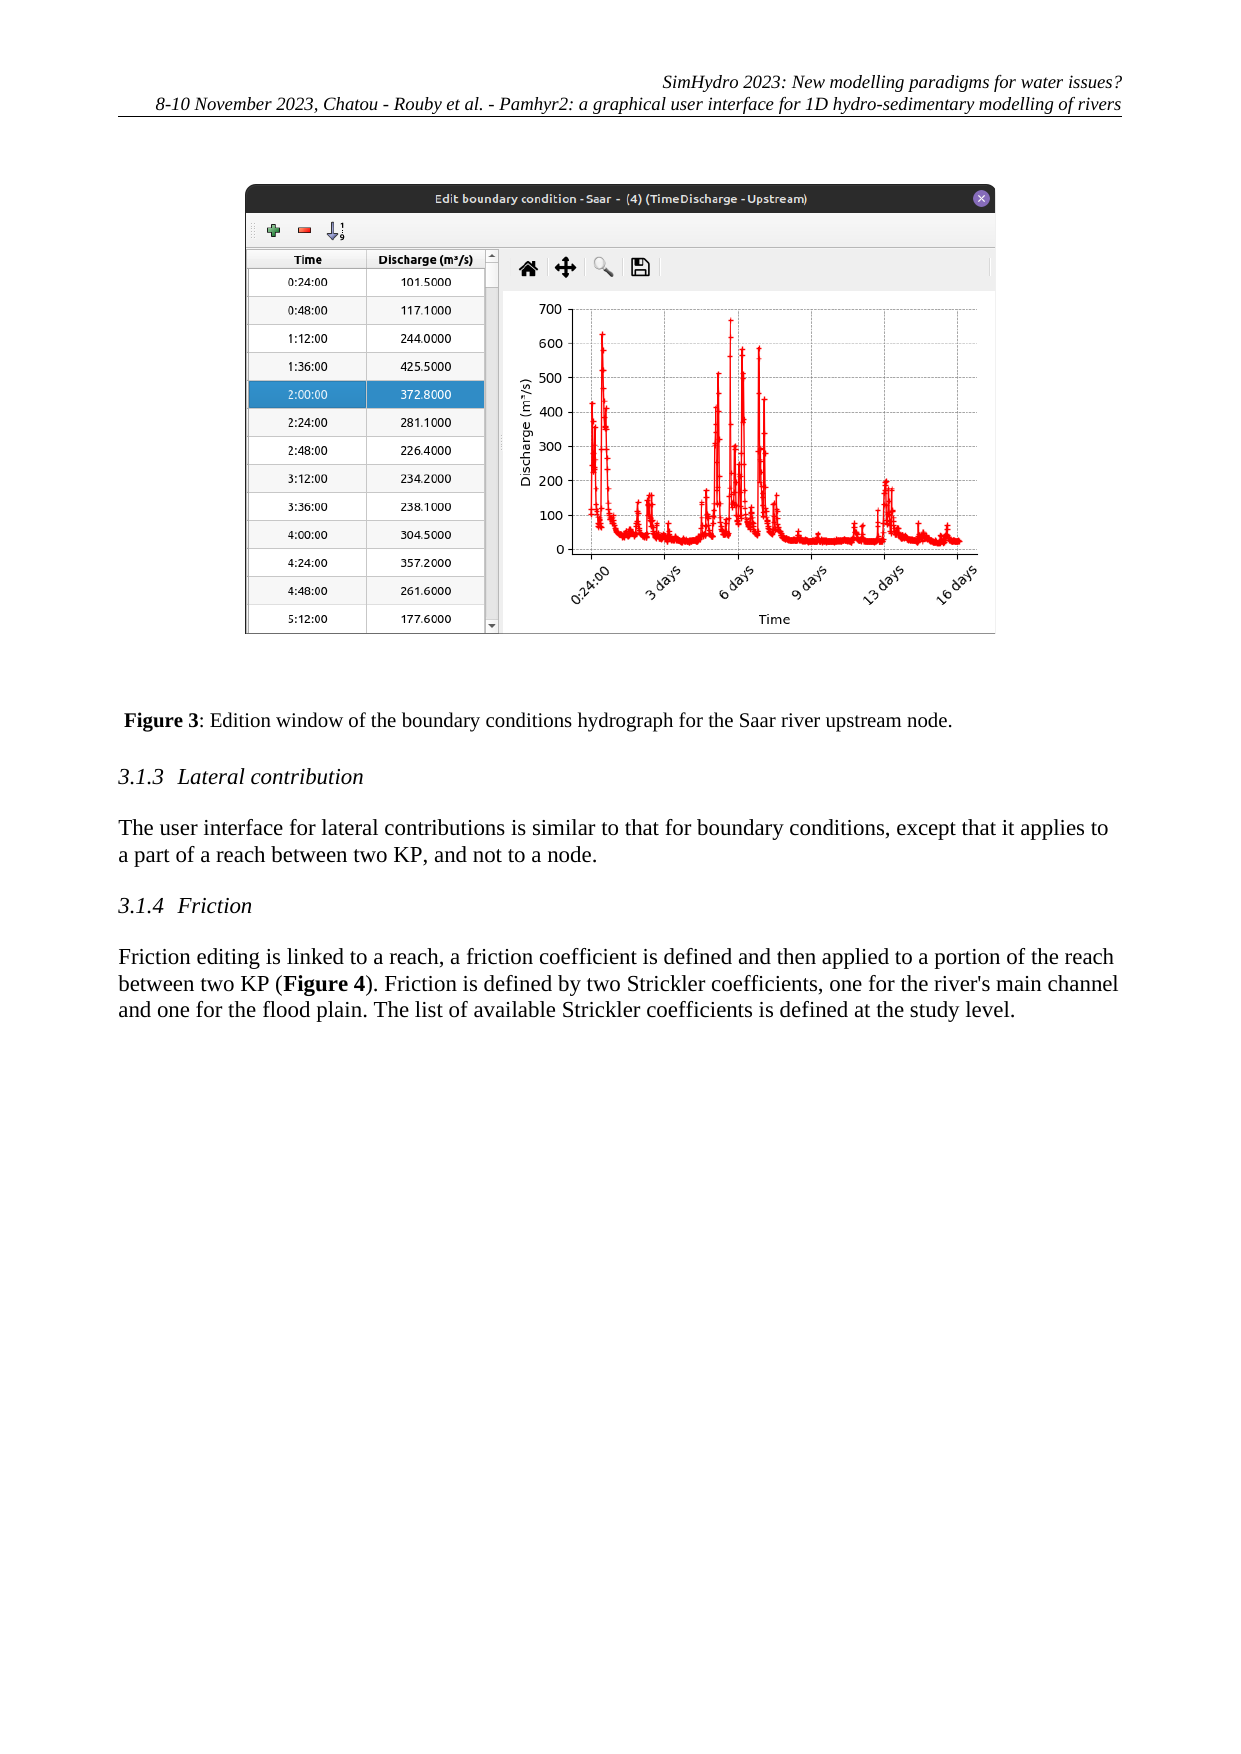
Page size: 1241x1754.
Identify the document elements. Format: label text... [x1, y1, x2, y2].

subtitle 3.1.3 Lateral contribution [118, 763, 1122, 789]
subtitle 3.1.4 Friction [118, 892, 1122, 918]
picture [245, 184, 995, 634]
table_header Figure 3: Edition window of the boundary conditions hydrograph for the Saar river upstream node. [118, 117, 1122, 750]
text The user interface for lateral contributions is similar to that for boundary conditions, except that it applies to a part of a reach between two KP, and not to a node. [118, 814, 1122, 867]
subtitle Friction editing is linked to a reach, a friction coefficient is defined and then applied to a portion of the reach between two KP (Figure 4). Friction is defined by two Strickler coefficients, one for the river's main channel and one for the flood plain. The list of available Strickler coefficients is defined at the study level. [118, 943, 1122, 1022]
